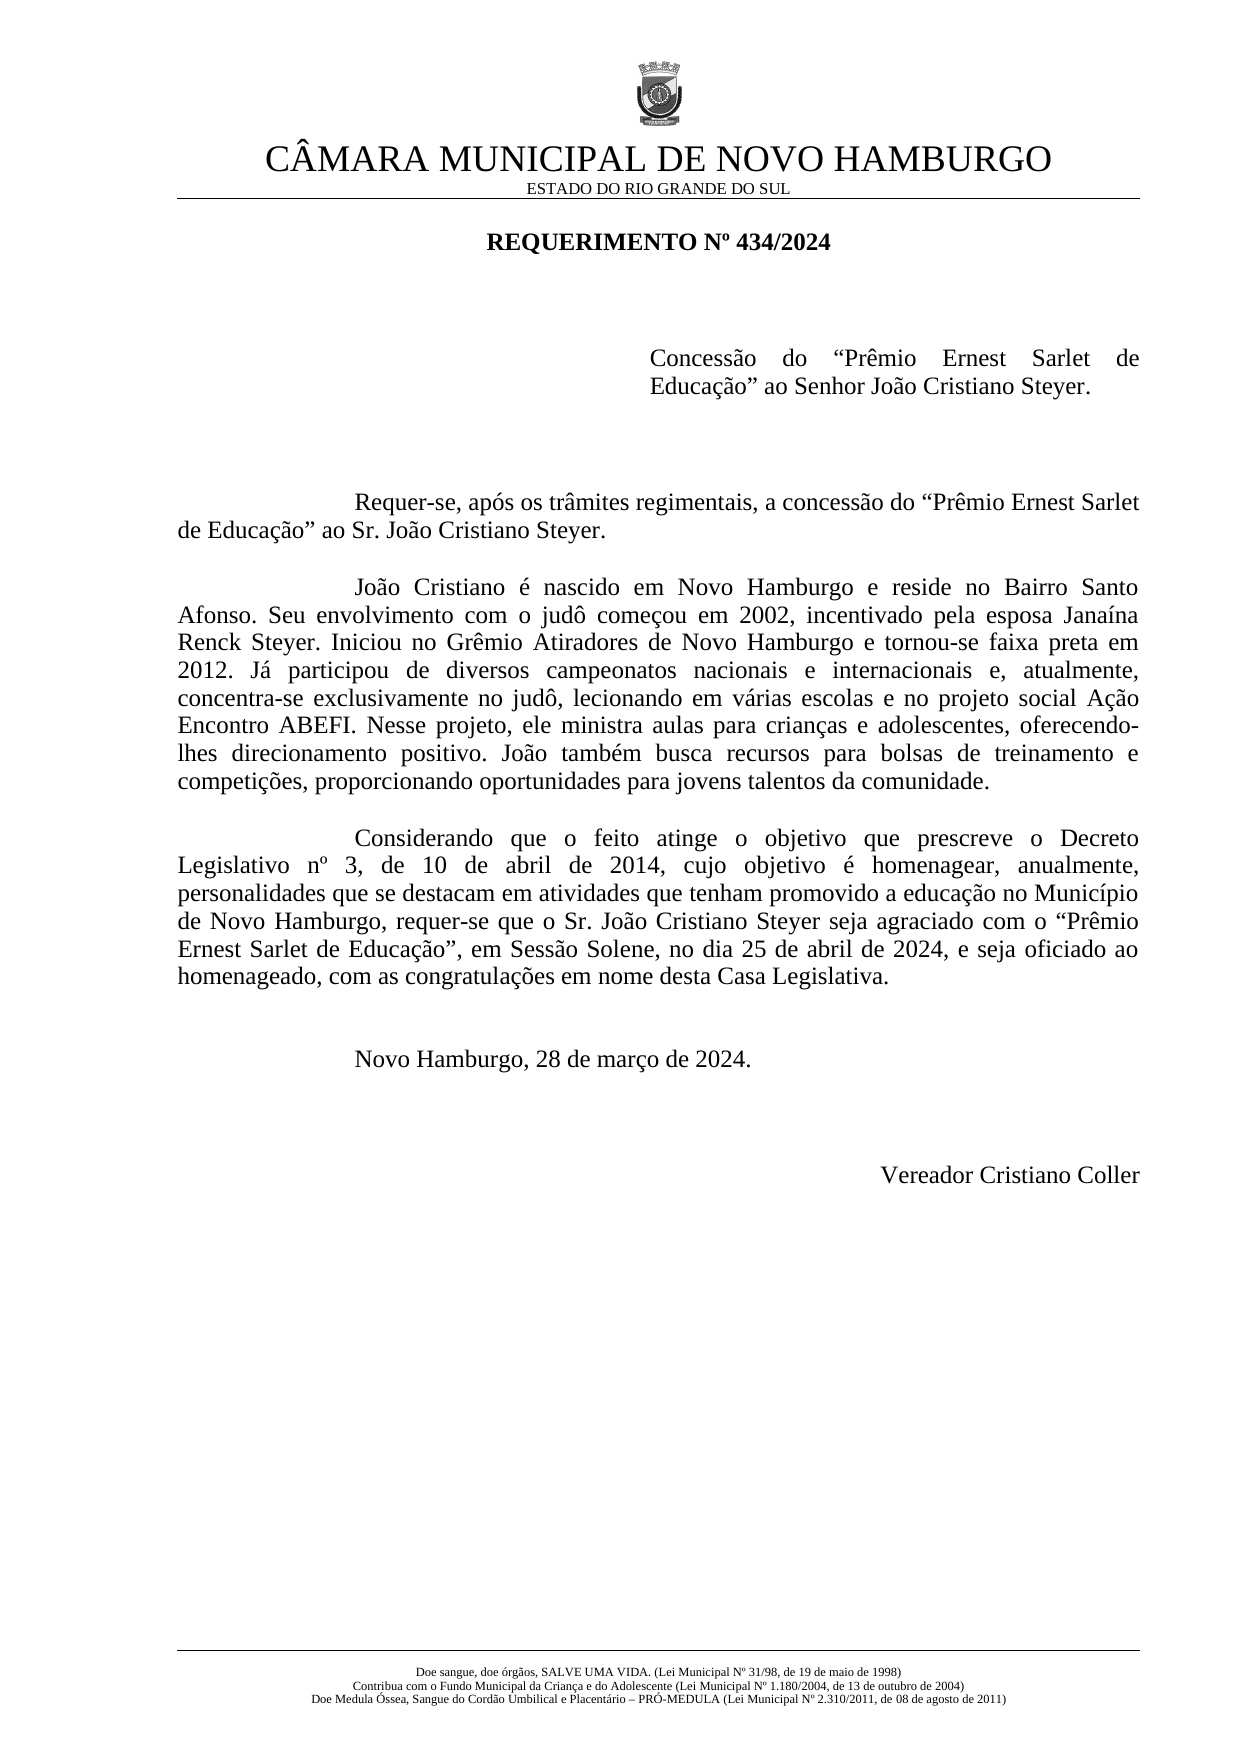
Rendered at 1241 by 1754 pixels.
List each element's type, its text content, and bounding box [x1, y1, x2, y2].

text Concessão do “Prêmio Ernest Sarlet de Educação” ao Senhor João Cristiano Steyer. [649, 344, 1140, 400]
text João Cristiano é nascido em Novo Hamburgo e reside no Bairro Santo Afonso. Seu envolvimento com o judô começou em 2002, incentivado pela esposa Janaína Renck Steyer. Iniciou no Grêmio Atiradores de Novo Hamburgo e tornou-se faixa preta em 2012. Já participou de diversos campeonatos nacionais e internacionais e, atualmente, concentra-se exclusivamente no judô, lecionando em várias escolas e no projeto social Ação Encontro ABEFI. Nesse projeto, ele ministra aulas para crianças e adolescentes, oferecendo-lhes direcionamento positivo. João também busca recursos para bolsas de treinamento e competições, proporcionando oportunidades para jovens talentos da comunidade. [177, 573, 1140, 795]
text Vereador Cristiano Coller [177, 1161, 1140, 1188]
title REQUERIMENTO Nº 434/2024 [177, 228, 1140, 256]
text Novo Hamburgo, 28 de março de 2024. [177, 1046, 1140, 1073]
text Considerando que o feito atinge o objetivo que prescreve o Decreto Legislativo nº 3, de 10 de abril de 2014, cujo objetivo é homenagear, anualmente, personalidades que se destacam em atividades que tenham promovido a educação no Município de Novo Hamburgo, requer-se que o Sr. João Cristiano Steyer seja agraciado com o “Prêmio Ernest Sarlet de Educação”, em Sessão Solene, no dia 25 de abril de 2024, e seja oficiado ao homenageado, com as congratulações em nome desta Casa Legislativa. [177, 824, 1140, 990]
text Requer-se, após os trâmites regimentais, a concessão do “Prêmio Ernest Sarlet de Educação” ao Sr. João Cristiano Steyer. [177, 488, 1140, 544]
